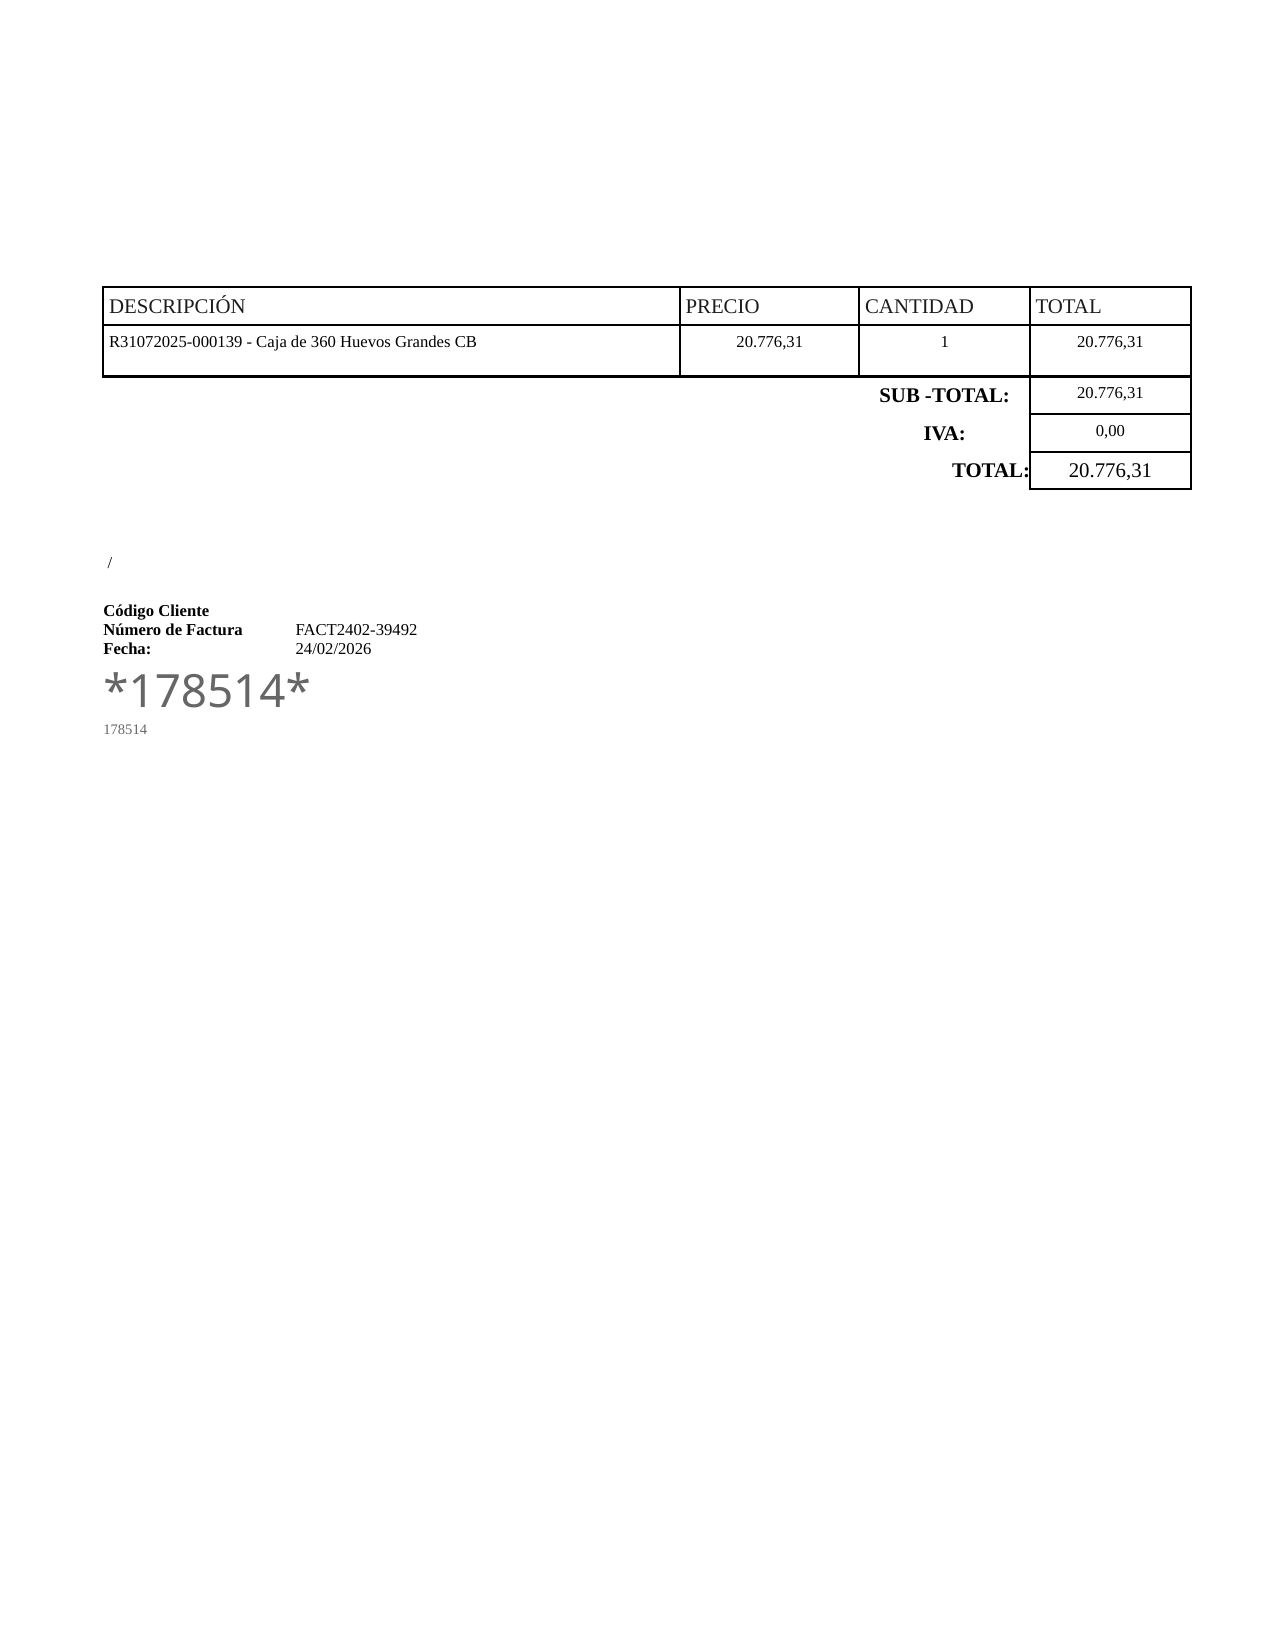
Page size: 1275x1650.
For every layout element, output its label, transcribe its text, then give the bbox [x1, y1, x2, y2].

table_cell R31072025-000139 - Caja de 360 Huevos Grandes CB [104, 326, 679, 375]
table_cell FACT2402-39492 [295, 620, 517, 639]
text 178514 [103, 721, 1137, 737]
table_header PRECIO [681, 288, 858, 323]
table_cell Fecha: [103, 639, 295, 658]
table_cell 1 [860, 326, 1029, 375]
table_header TOTAL [1031, 288, 1190, 323]
table_cell 20.776,31 [1031, 326, 1190, 375]
table_cell SUB -TOTAL: [859, 378, 1029, 413]
table_cell 0,00 [1031, 415, 1190, 451]
table_cell 24/02/2026 [295, 639, 517, 658]
table_cell Número de Factura [103, 620, 295, 639]
table_cell / [103, 553, 858, 572]
table_header CANTIDAD [860, 288, 1029, 323]
text *178514* [103, 658, 1137, 721]
table_header [295, 601, 517, 620]
table_header [103, 490, 858, 514]
table_cell TOTAL: [859, 451, 1029, 488]
table_header Código Cliente [103, 601, 295, 620]
table_cell IVA: [859, 413, 1029, 451]
table_cell [103, 534, 858, 553]
table_cell [103, 514, 858, 533]
table_cell 20.776,31 [681, 326, 858, 375]
table_cell 20.776,31 [1031, 453, 1190, 488]
table_cell 20.776,31 [1031, 378, 1190, 413]
table_header DESCRIPCIÓN [104, 288, 679, 323]
table_cell [103, 378, 859, 488]
